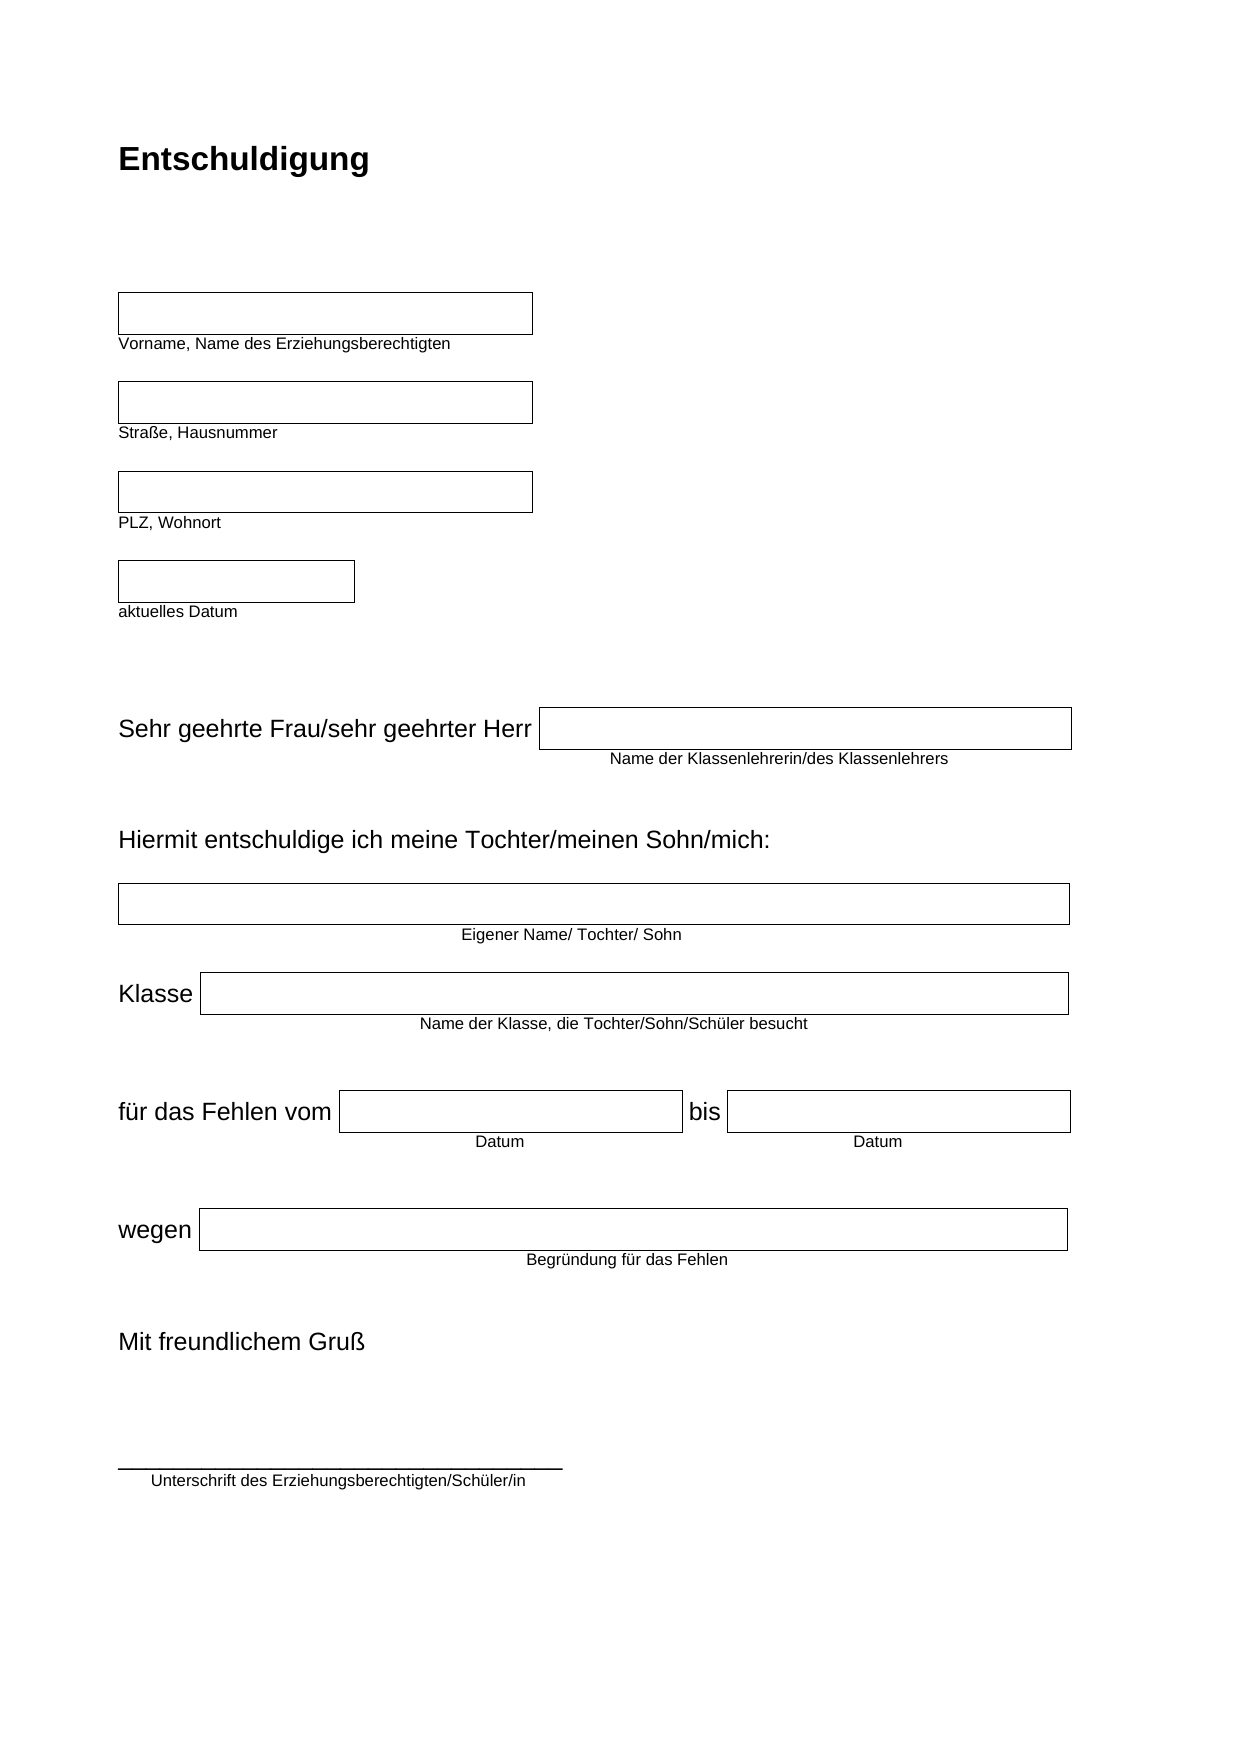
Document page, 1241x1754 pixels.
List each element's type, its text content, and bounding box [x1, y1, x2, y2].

text Klasse [118, 972, 200, 1014]
text ________________________________ [118, 1442, 1152, 1470]
text aktuelles Datum [118, 602, 1152, 621]
text Begründung für das Fehlen [118, 1250, 1152, 1269]
text Datum Datum [118, 1132, 1152, 1151]
text [1071, 1090, 1152, 1132]
text Hiermit entschuldige ich meine Tochter/meinen Sohn/mich: [118, 825, 1152, 883]
text [1068, 1208, 1152, 1250]
text Name der Klassenlehrerin/des Klassenlehrers [118, 749, 1152, 768]
text Mit freundlichem Gruß [118, 1327, 1152, 1355]
text wegen [118, 1208, 199, 1250]
text Eigener Name/ Tochter/ Sohn [118, 924, 1152, 943]
text [1072, 707, 1152, 749]
text PLZ, Wohnort [118, 512, 1152, 532]
text Entschuldigung [118, 139, 1152, 177]
text [1069, 972, 1152, 1014]
text Sehr geehrte Frau/sehr geehrter Herr [118, 707, 539, 749]
text Unterschrift des Erziehungsberechtigten/Schüler/in [118, 1470, 1152, 1489]
text Straße, Hausnummer [118, 423, 1152, 442]
text Vorname, Name des Erziehungsberechtigten [118, 334, 1152, 353]
text bis [683, 1090, 727, 1132]
text Name der Klasse, die Tochter/Sohn/Schüler besucht [118, 1014, 1152, 1033]
text für das Fehlen vom [118, 1090, 339, 1132]
